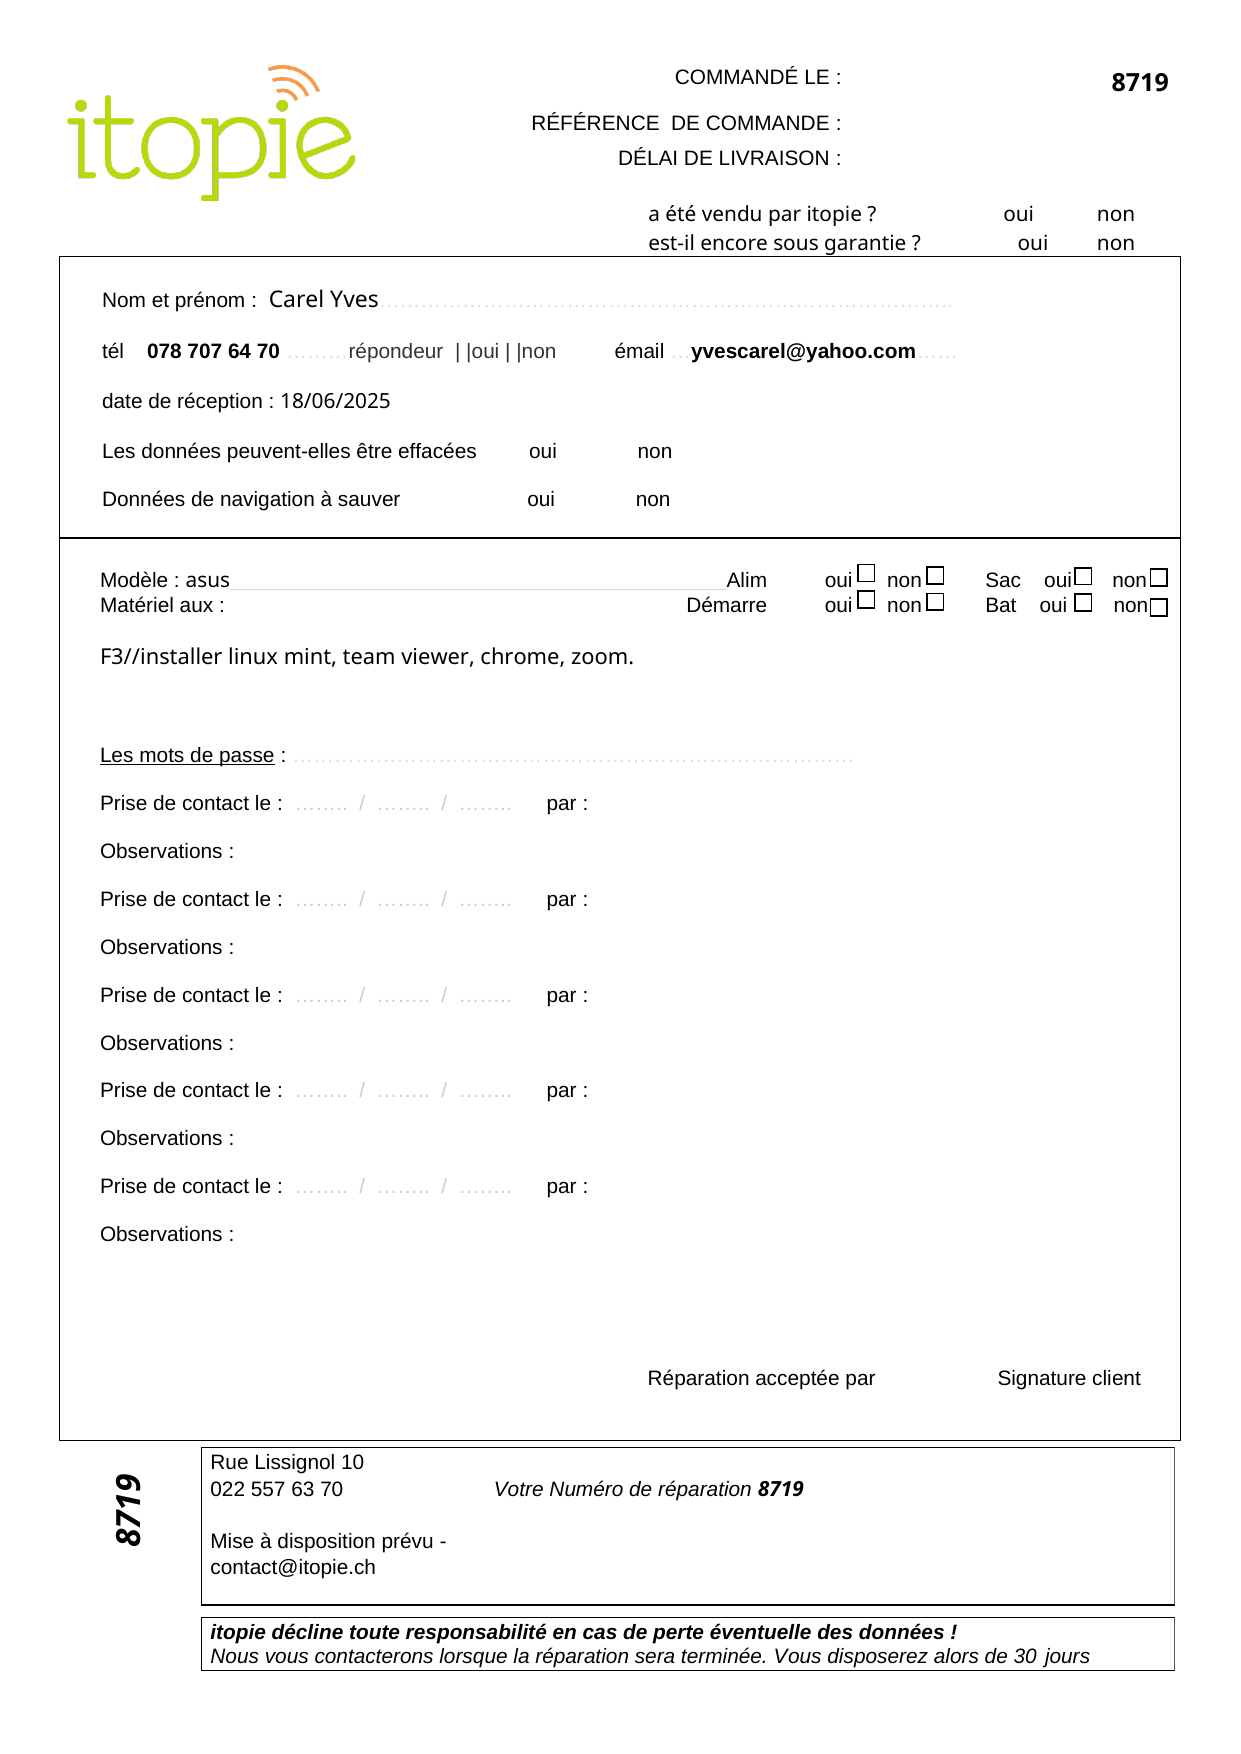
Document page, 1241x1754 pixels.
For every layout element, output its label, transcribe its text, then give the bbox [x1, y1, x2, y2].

text Prise de contact le : …….. / …….. / …….. par : [60, 1171, 1180, 1198]
text Nom et prénom : Carel Yves……………………………………………………………………….. [60, 280, 1180, 314]
table_cell RÉFÉRENCE DE COMMANDE : [490, 105, 847, 140]
table_header Rue Lissignol 10 022 557 63 70 Votre Numéro de réparation 8719 Mise à disposition prévu - contact@itopie.ch [195, 1441, 1180, 1611]
text Modèle : asus Alim oui non Sac oui non [60, 562, 856, 590]
table_header 8719 [59, 1441, 195, 1677]
text Observations : [60, 836, 1180, 863]
table_header COMMANDÉ LE : [490, 59, 847, 104]
picture [67, 65, 356, 201]
text Réparation acceptée par Signature client [60, 1363, 1180, 1390]
text date de réception : 18/06/2025 [60, 383, 1180, 415]
text F3//installer linux mint, team viewer, chrome, zoom. [60, 638, 1180, 671]
table_cell DÉLAI DE LIVRAISON : [490, 140, 847, 175]
text Observations : [60, 931, 1180, 958]
text Observations : [60, 1123, 1180, 1150]
text Modèle : asus Alim oui non Sac oui non [948, 562, 1180, 590]
table_cell [847, 105, 1180, 140]
table_header 8719 [847, 59, 1180, 104]
text Données de navigation à sauver oui non [60, 484, 1180, 511]
text Modèle : asus Alim oui non Sac oui non [879, 562, 925, 590]
text tél 078 707 64 70 ………répondeur | |oui | |non émail …yvescarel@yahoo.com…… [60, 335, 1180, 362]
text Prise de contact le : …….. / …….. / …….. par : [60, 788, 1180, 815]
table_cell itopie décline toute responsabilité en cas de perte éventuelle des données ! Nous vous contacterons lorsque la réparation sera terminée. Vous disposerez alors de 30 jours [195, 1611, 1180, 1677]
text Matériel aux : Démarre oui non Bat oui non [60, 590, 1180, 617]
text Les mots de passe : ……………………………………………………………………… [60, 740, 1180, 767]
text a été vendu par itopie ? oui non [59, 199, 1181, 228]
text Observations : [60, 1027, 1180, 1054]
text est-il encore sous garantie ? oui non [59, 228, 1181, 256]
text Prise de contact le : …….. / …….. / …….. par : [60, 883, 1180, 911]
text Prise de contact le : …….. / …….. / …….. par : [60, 979, 1180, 1006]
text Les données peuvent-elles être effacées oui non [60, 436, 1180, 463]
text Observations : [60, 1219, 1180, 1246]
table_cell [847, 140, 1180, 175]
text Prise de contact le : …….. / …….. / …….. par : [60, 1075, 1180, 1102]
